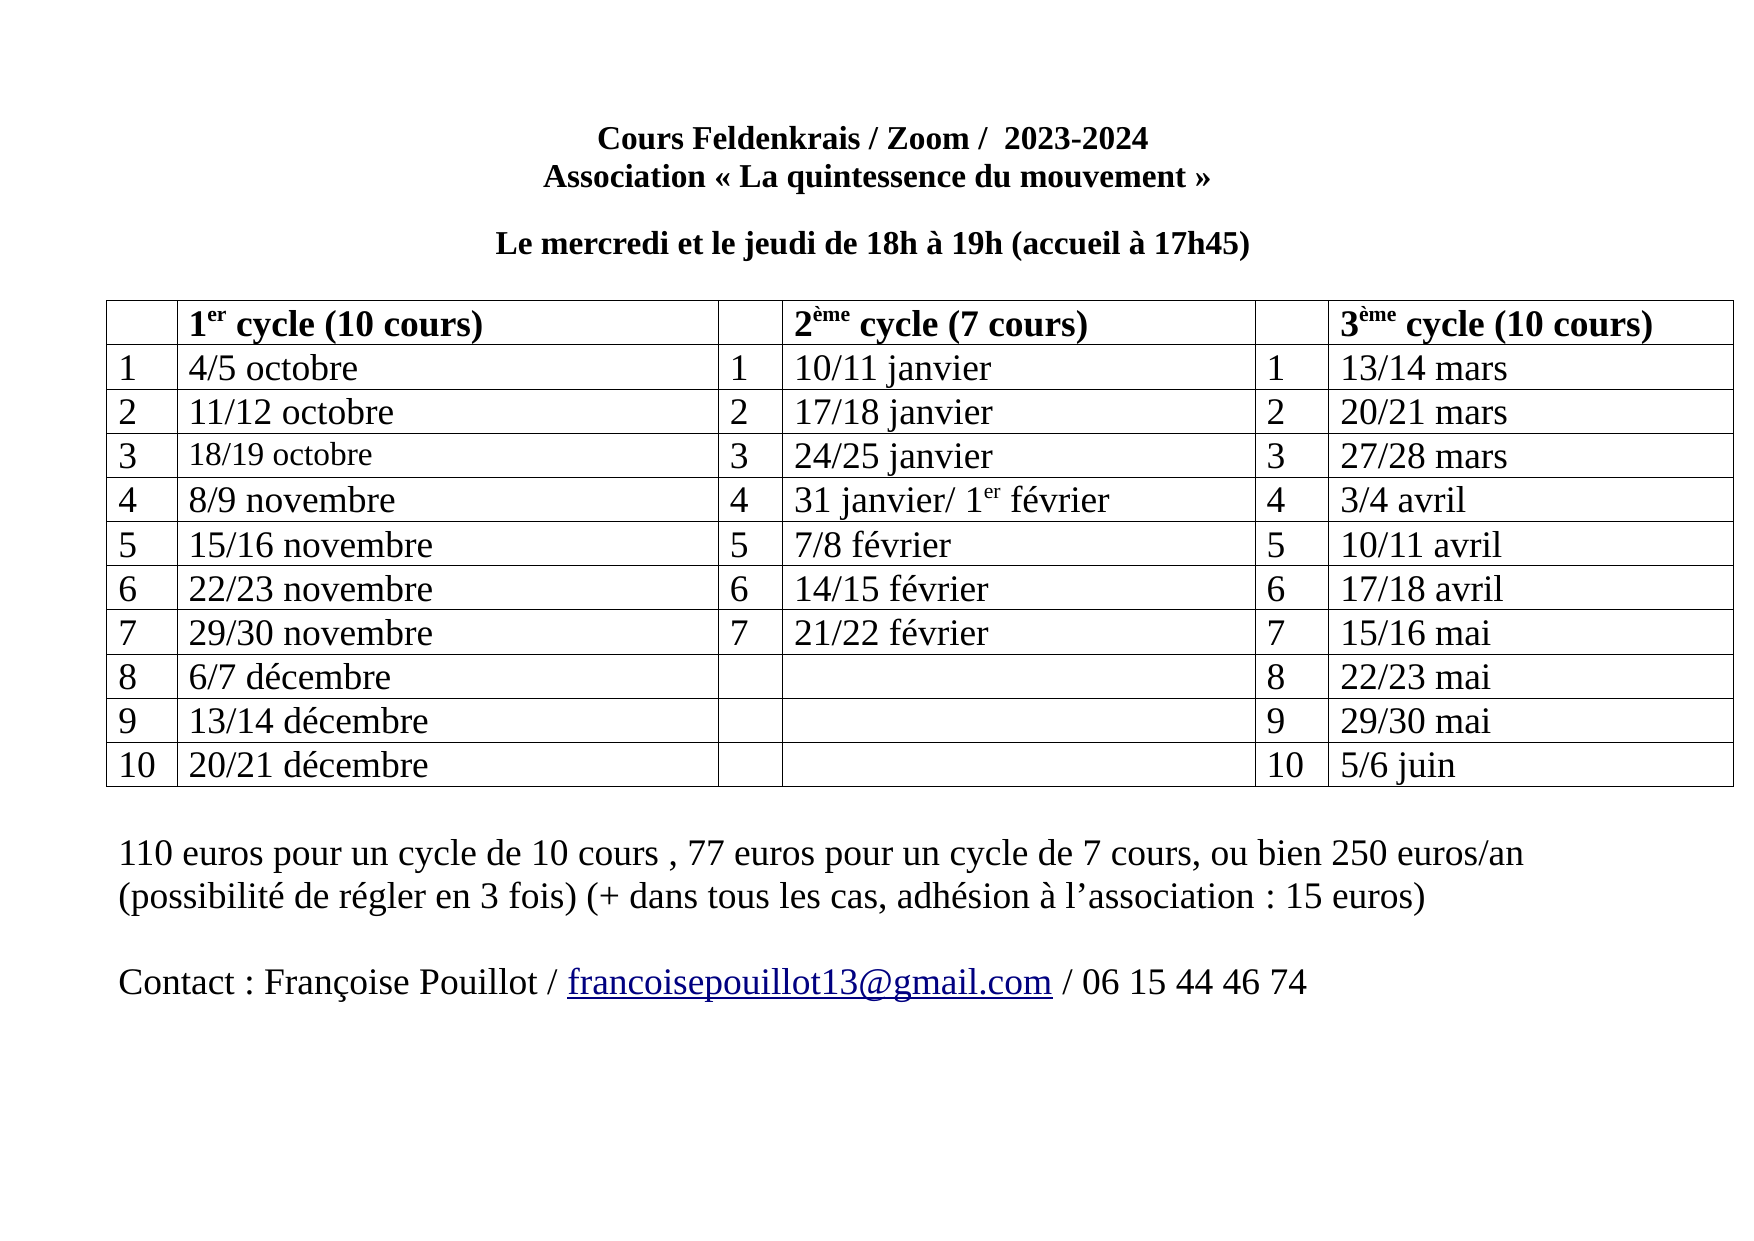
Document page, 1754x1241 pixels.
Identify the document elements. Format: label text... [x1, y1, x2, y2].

table_cell 1 [1256, 345, 1328, 388]
table_cell 4 [1256, 478, 1328, 521]
table_cell 15/16 mai [1329, 610, 1733, 653]
table_cell 29/30 mai [1329, 699, 1733, 742]
table_cell 10/11 janvier [783, 345, 1255, 388]
text Cours Feldenkrais / Zoom / 2023-2024 [118, 118, 1636, 156]
table_cell 20/21 mars [1329, 390, 1733, 433]
text Contact : Françoise Pouillot / francoisepouillot13@gmail.com / 06 15 44 46 74 [118, 959, 1636, 1003]
table_cell 20/21 décembre [178, 743, 718, 786]
table_cell 7/8 février [783, 522, 1255, 565]
table_cell 22/23 novembre [178, 566, 718, 609]
table_cell 3 [1256, 434, 1328, 477]
table_cell 5 [719, 522, 782, 565]
table_cell 2 [107, 390, 177, 433]
table_cell 5 [107, 522, 177, 565]
table_cell 14/15 février [783, 566, 1255, 609]
table_cell [783, 743, 1255, 786]
table_cell 22/23 mai [1329, 655, 1733, 698]
table_cell 2 [1256, 390, 1328, 433]
table_cell [719, 699, 782, 742]
table_cell 8 [107, 655, 177, 698]
table_header [107, 301, 177, 344]
table_cell 7 [1256, 610, 1328, 653]
table_cell 10/11 avril [1329, 522, 1733, 565]
table_cell 27/28 mars [1329, 434, 1733, 477]
table_cell 1 [719, 345, 782, 388]
table_cell 9 [107, 699, 177, 742]
table_cell 3 [107, 434, 177, 477]
table_cell 18/19 octobre [178, 434, 718, 477]
table_cell 10 [107, 743, 177, 786]
table_cell [783, 699, 1255, 742]
table_cell 5/6 juin [1329, 743, 1733, 786]
table_cell 13/14 décembre [178, 699, 718, 742]
table_cell 4/5 octobre [178, 345, 718, 388]
table_cell [719, 743, 782, 786]
table_cell 4 [107, 478, 177, 521]
table_cell 8 [1256, 655, 1328, 698]
table_header 1er cycle (10 cours) [178, 301, 718, 344]
table_header 3ème cycle (10 cours) [1329, 301, 1733, 344]
text 110 euros pour un cycle de 10 cours , 77 euros pour un cycle de 7 cours, ou bien 250 euros/an (possibilité de régler en 3 fois) (+ dans tous les cas, adhésion à l’association : 15 euros) [118, 830, 1636, 916]
table_cell 15/16 novembre [178, 522, 718, 565]
table_cell 24/25 janvier [783, 434, 1255, 477]
text Le mercredi et le jeudi de 18h à 19h (accueil à 17h45) [118, 223, 1636, 262]
text Association « La quintessence du mouvement » [118, 156, 1636, 195]
table_cell 4 [719, 478, 782, 521]
table_cell 7 [719, 610, 782, 653]
table_header [719, 301, 782, 344]
table_cell 2 [719, 390, 782, 433]
table_cell 7 [107, 610, 177, 653]
table_cell [783, 655, 1255, 698]
table_cell 6 [1256, 566, 1328, 609]
table_cell 10 [1256, 743, 1328, 786]
table_header [1256, 301, 1328, 344]
table_cell 6 [719, 566, 782, 609]
table_cell 17/18 janvier [783, 390, 1255, 433]
table_cell 6 [107, 566, 177, 609]
table_cell 3/4 avril [1329, 478, 1733, 521]
table_cell 6/7 décembre [178, 655, 718, 698]
table_cell 17/18 avril [1329, 566, 1733, 609]
table_cell 8/9 novembre [178, 478, 718, 521]
table_cell 3 [719, 434, 782, 477]
table_cell 31 janvier/ 1er février [783, 478, 1255, 521]
table_cell 9 [1256, 699, 1328, 742]
table_header 2ème cycle (7 cours) [783, 301, 1255, 344]
table_cell 1 [107, 345, 177, 388]
table_cell 21/22 février [783, 610, 1255, 653]
table_cell 29/30 novembre [178, 610, 718, 653]
table_cell 11/12 octobre [178, 390, 718, 433]
table_cell 13/14 mars [1329, 345, 1733, 388]
table_cell 5 [1256, 522, 1328, 565]
table_cell [719, 655, 782, 698]
